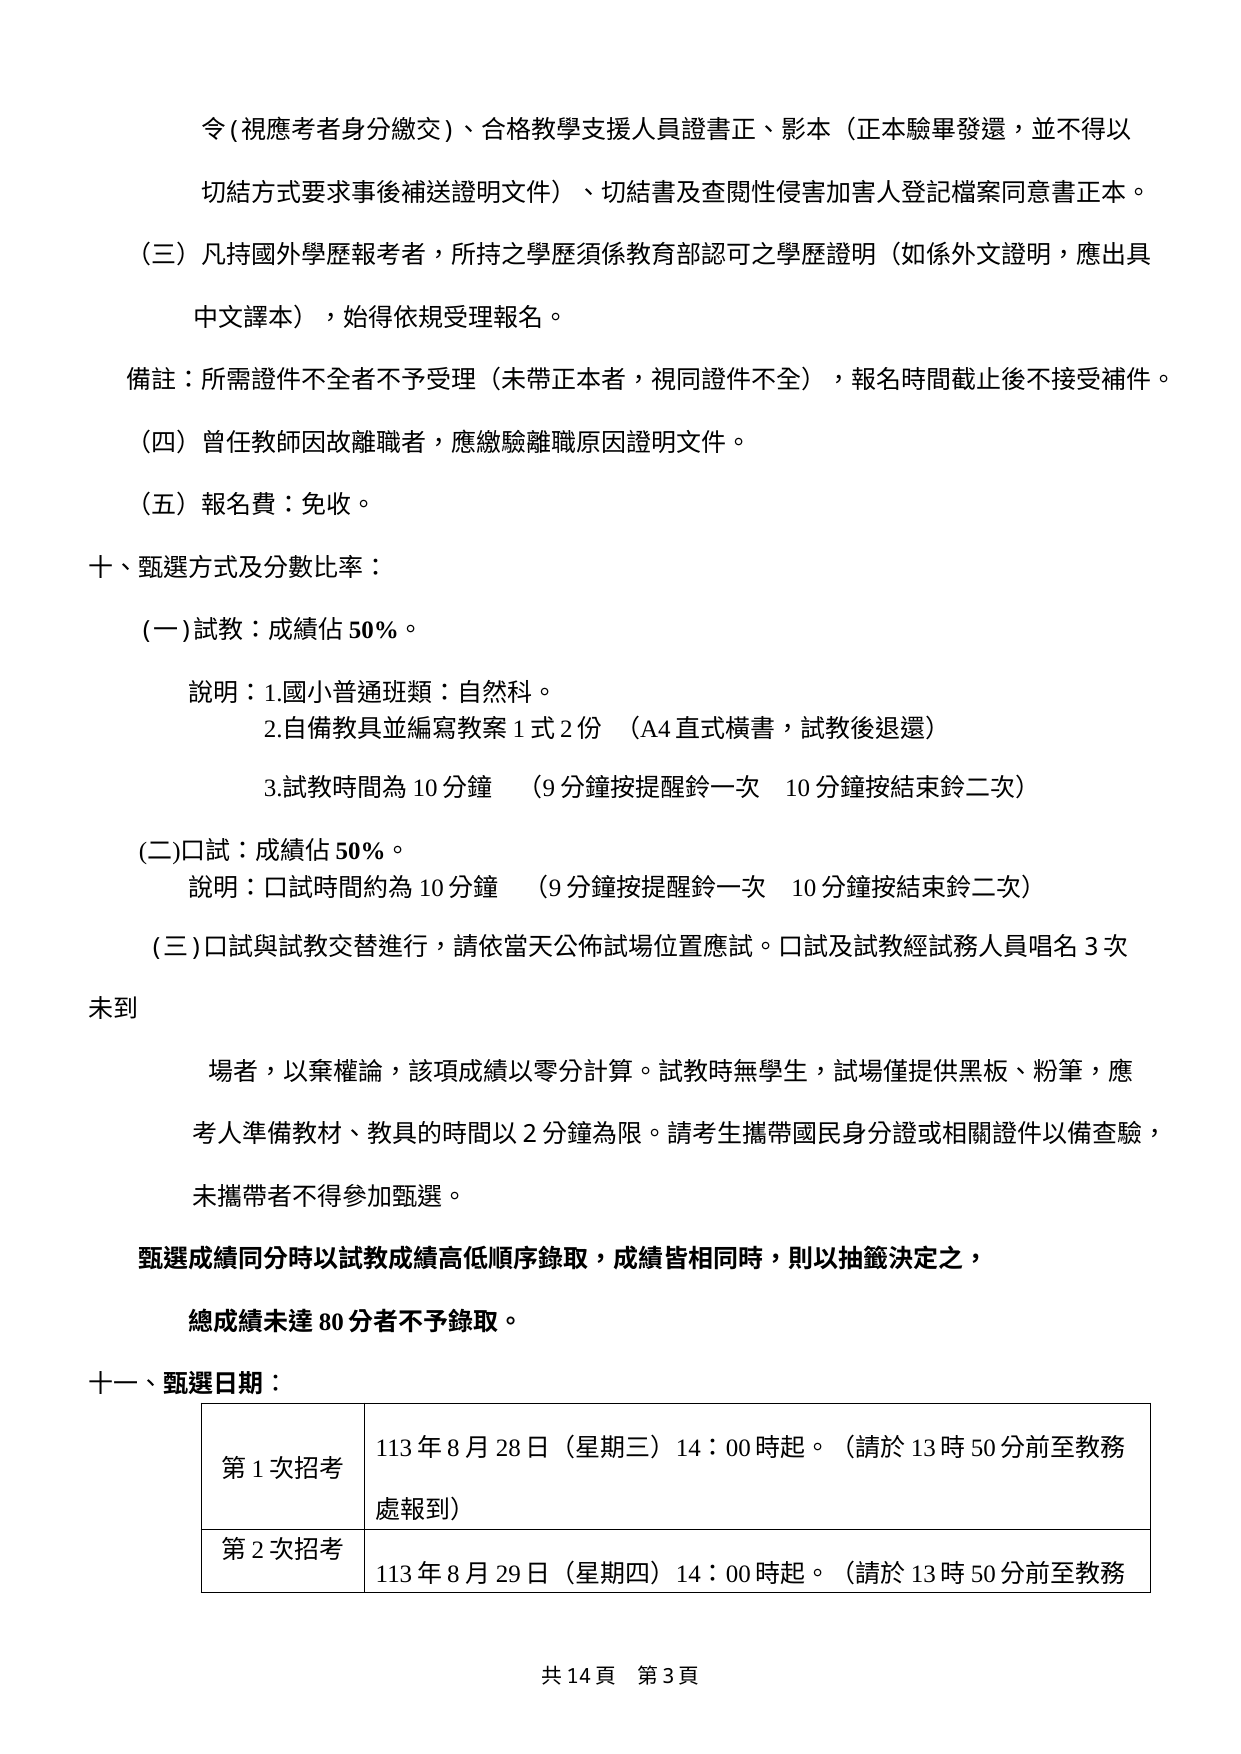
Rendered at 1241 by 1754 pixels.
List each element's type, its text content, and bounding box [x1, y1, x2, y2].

text 令(視應考者身分繳交)、合格教學支援人員證書正、影本（正本驗畢發還，並不得以切結方式要求事後補送證明文件）、切結書及查閱性侵害加害人登記檔案同意書正本。 [126, 86, 1152, 211]
text (一)試教：成績佔50%。 [89, 586, 1152, 648]
text 十一、甄選日期： [89, 1340, 1152, 1403]
text 3.試教時間為10分鐘 （9分鐘按提醒鈴一次 10分鐘按結束鈴二次） [89, 744, 1152, 807]
text (二)口試：成績佔50%。 [139, 807, 1152, 869]
text 說明：1.國小普通班類：自然科。 [89, 648, 1152, 711]
text 說明：口試時間約為10分鐘 （9分鐘按提醒鈴一次 10分鐘按結束鈴二次） [89, 869, 1152, 903]
text （三）凡持國外學歷報考者，所持之學歷須係教育部認可之學歷證明（如係外文證明，應出具中文譯本），始得依規受理報名。 [126, 211, 1152, 336]
text 備註：所需證件不全者不予受理（未帶正本者，視同證件不全），報名時間截止後不接受補件。 [126, 336, 1152, 398]
text (三)口試與試教交替進行，請依當天公佈試場位置應試。口試及試教經試務人員唱名3次未到 [89, 903, 1152, 1028]
text 2.自備教具並編寫教案1式2份 （A4直式橫書，試教後退還） [89, 711, 1152, 744]
table_cell 113年8 月29日（星期四）14：00時起。（請於13時50分前至教務 [365, 1530, 1150, 1592]
text 場者，以棄權論，該項成績以零分計算。試教時無學生，試場僅提供黑板、粉筆，應考人準備教材、教具的時間以2分鐘為限。請考生攜帶國民身分證或相關證件以備查驗，未攜帶者不得參加甄選。 [89, 1028, 1152, 1215]
table_cell 第2次招考 [202, 1530, 364, 1592]
table_header 第1次招考 [202, 1404, 364, 1529]
text 甄選成績同分時以試教成績高低順序錄取，成績皆相同時，則以抽籤決定之， [89, 1215, 1152, 1278]
text 十、甄選方式及分數比率： [89, 523, 1152, 586]
table_header 113年8 月28日（星期三）14：00時起。（請於13時50分前至教務處報到） [365, 1404, 1150, 1529]
text （四）曾任教師因故離職者，應繳驗離職原因證明文件。 [126, 398, 1152, 461]
text 總成績未達80分者不予錄取。 [89, 1278, 1152, 1340]
text （五）報名費：免收。 [126, 461, 1152, 523]
